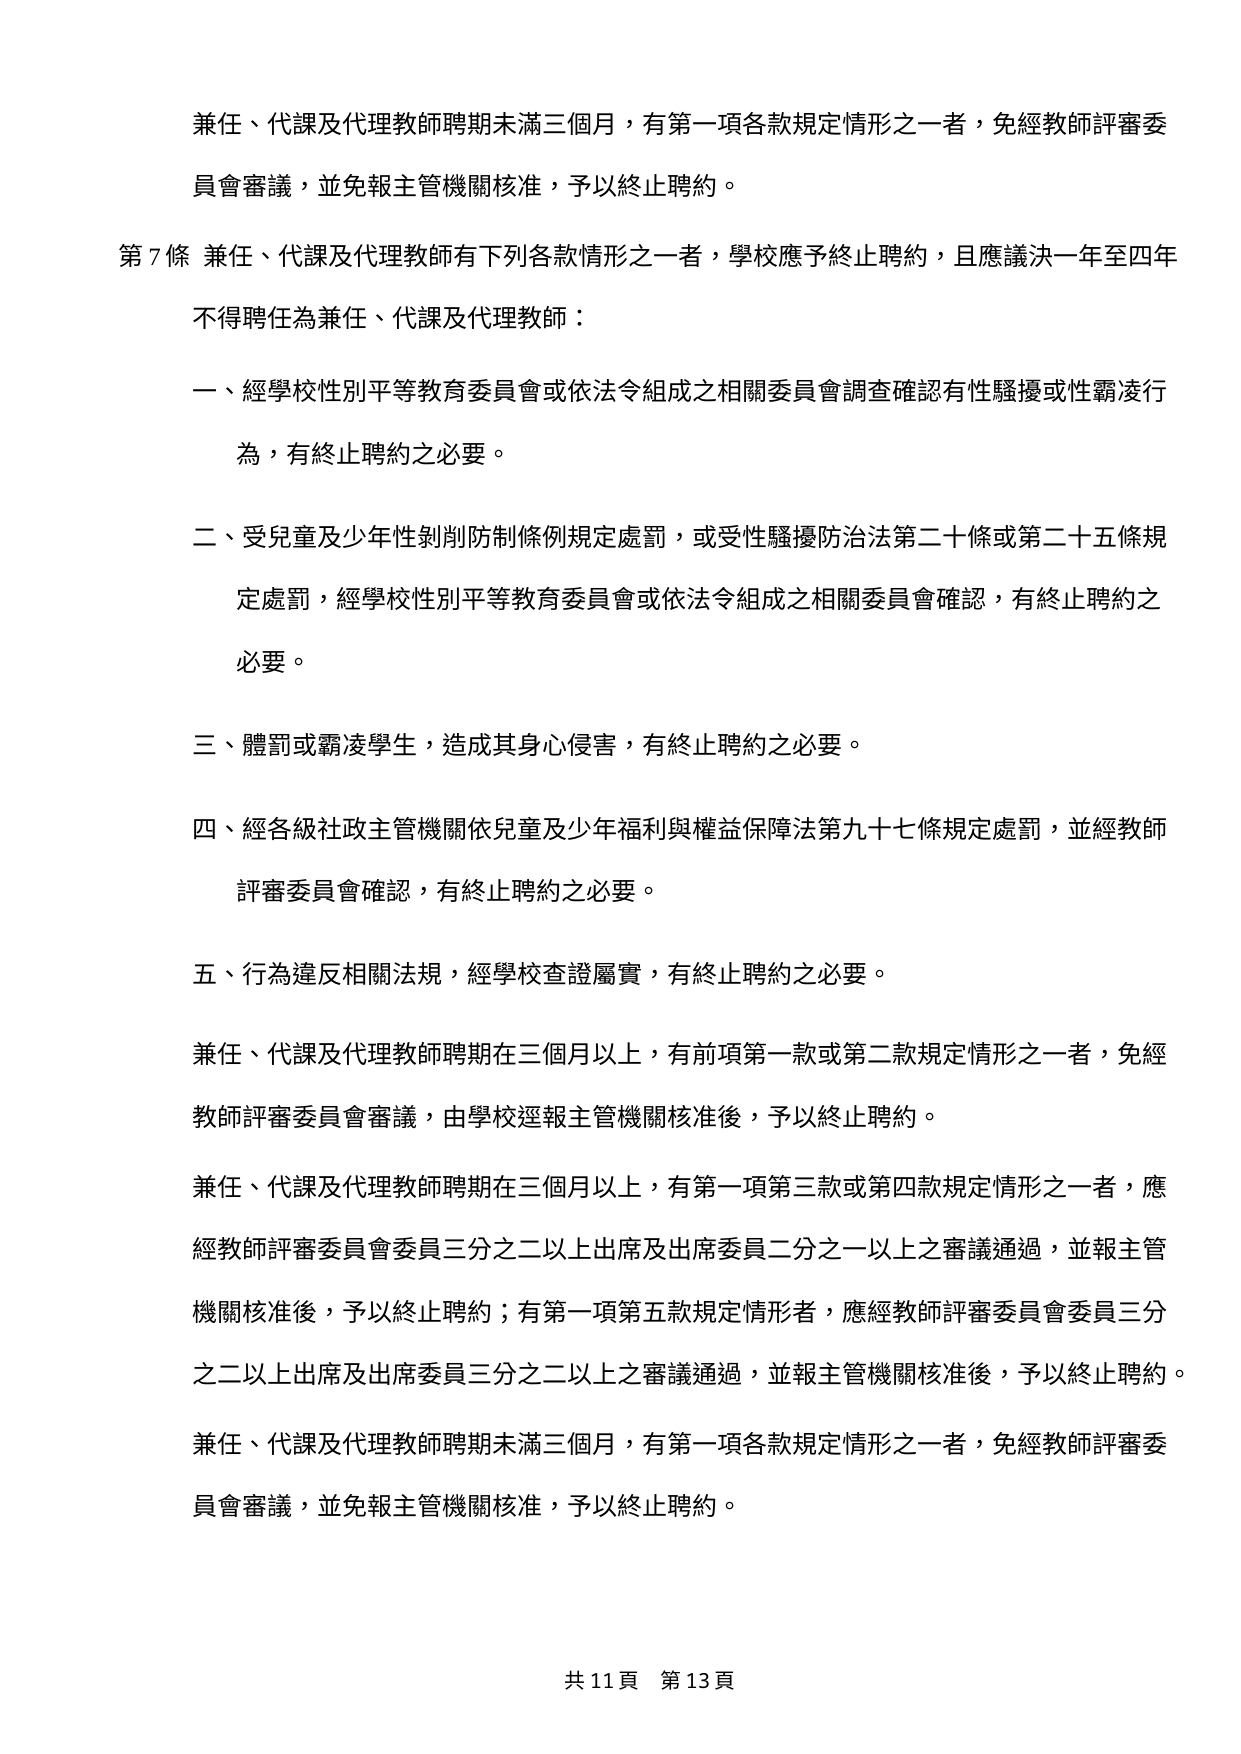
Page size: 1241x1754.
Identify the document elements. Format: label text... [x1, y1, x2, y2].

text 兼任、代課及代理教師聘期未滿三個月，有第一項各款規定情形之一者，免經教師評審委員會審議，並免報主管機關核准，予以終止聘約。 [192, 81, 1181, 206]
text 四、經各級社政主管機關依兒童及少年福利與權益保障法第九十七條規定處罰，並經教師評審委員會確認，有終止聘約之必要。 [192, 786, 1181, 911]
text 兼任、代課及代理教師聘期在三個月以上，有前項第一款或第二款規定情形之一者，免經教師評審委員會審議，由學校逕報主管機關核准後，予以終止聘約。 [192, 1011, 1181, 1136]
text 二、受兒童及少年性剝削防制條例規定處罰，或受性騷擾防治法第二十條或第二十五條規定處罰，經學校性別平等教育委員會或依法令組成之相關委員會確認，有終止聘約之必要。 [192, 494, 1181, 681]
text 兼任、代課及代理教師聘期未滿三個月，有第一項各款規定情形之一者，免經教師評審委員會審議，並免報主管機關核准，予以終止聘約。 [192, 1401, 1181, 1526]
text 第7條 兼任、代課及代理教師有下列各款情形之一者，學校應予終止聘約，且應議決一年至四年不得聘任為兼任、代課及代理教師： [118, 213, 1181, 338]
text 兼任、代課及代理教師聘期在三個月以上，有第一項第三款或第四款規定情形之一者，應經教師評審委員會委員三分之二以上出席及出席委員二分之一以上之審議通過，並報主管機關核准後，予以終止聘約；有第一項第五款規定情形者，應經教師評審委員會委員三分之二以上出席及出席委員三分之二以上之審議通過，並報主管機關核准後，予以終止聘約。 [192, 1143, 1181, 1393]
text 一、經學校性別平等教育委員會或依法令組成之相關委員會調查確認有性騷擾或性霸凌行為，有終止聘約之必要。 [192, 348, 1181, 473]
text 三、體罰或霸凌學生，造成其身心侵害，有終止聘約之必要。 [192, 702, 1181, 765]
text 五、行為違反相關法規，經學校查證屬實，有終止聘約之必要。 [192, 931, 1181, 994]
